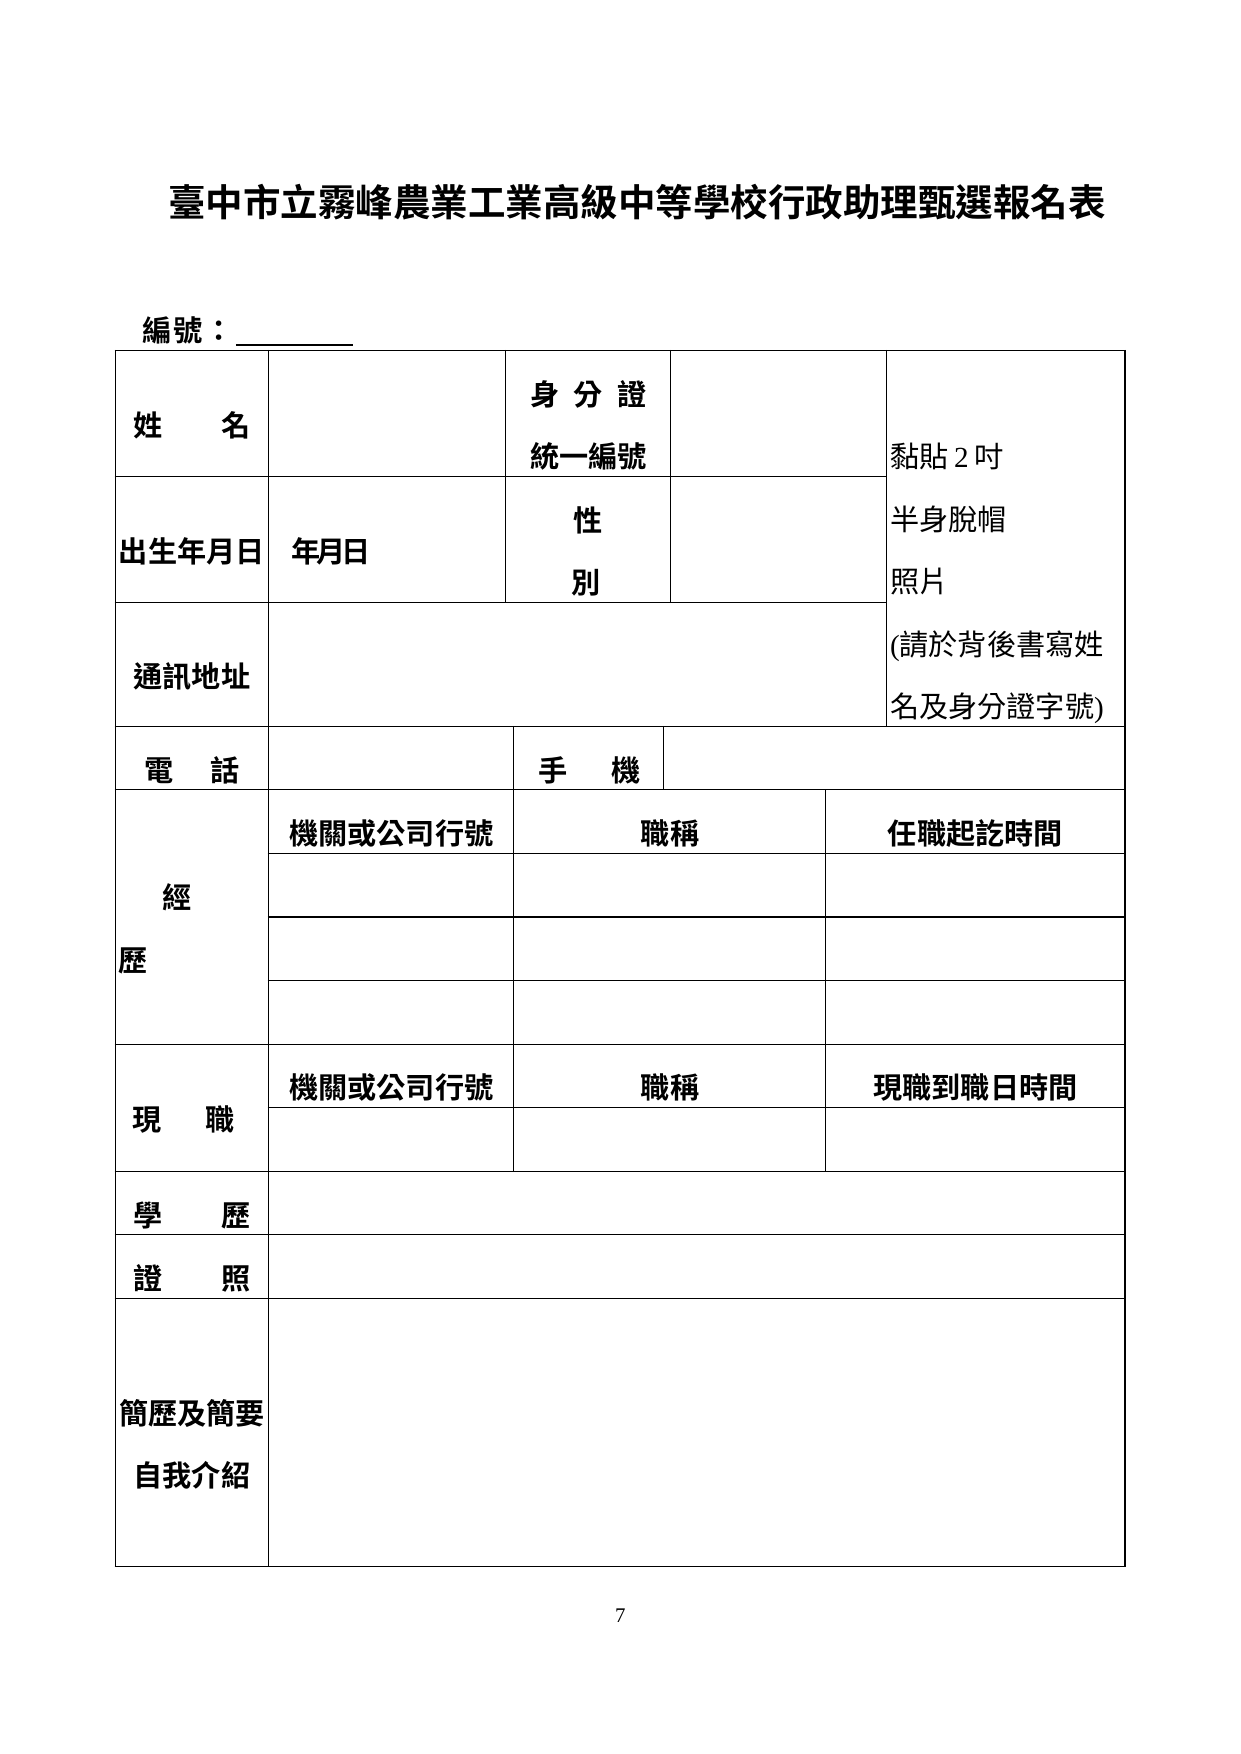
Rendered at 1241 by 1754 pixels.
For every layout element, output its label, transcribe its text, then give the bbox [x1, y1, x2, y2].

table_cell 電 話 [116, 727, 268, 789]
table_cell 簡歷及簡要自我介紹 [116, 1299, 268, 1566]
table_header 黏貼2吋 半身脫帽 照片 (請於背後書寫姓名及身分證字號) [887, 351, 1124, 726]
table_header 身 分 證 統一編號 [506, 351, 670, 476]
table_cell [826, 918, 1124, 980]
table_cell 經 歷 [116, 790, 268, 1043]
table_cell 現 職 [116, 1045, 268, 1171]
table_cell 證 照 [116, 1235, 268, 1298]
table_cell 機關或公司行號 [269, 790, 513, 853]
table_cell [826, 981, 1124, 1043]
table_cell [269, 854, 513, 916]
table_cell 職稱 [514, 790, 825, 853]
text 臺中市立霧峰農業工業高級中等學校行政助理甄選報名表 [168, 158, 1122, 221]
table_cell [514, 918, 825, 980]
table_cell 學 歷 [116, 1172, 268, 1234]
table_cell 手 機 [514, 727, 663, 789]
table_cell [664, 727, 1124, 789]
table_cell [671, 477, 886, 602]
table_cell [826, 1108, 1124, 1171]
table_cell [269, 727, 513, 789]
table_cell [269, 1235, 1124, 1298]
text 編號： [118, 287, 1122, 350]
table_cell 出生年月日 [116, 477, 268, 602]
table_cell [269, 981, 513, 1043]
table_cell 性 別 [506, 477, 670, 602]
table_header [671, 351, 886, 476]
table_cell [826, 854, 1124, 916]
table_cell 通訊地址 [116, 603, 268, 726]
table_cell 現職到職日時間 [826, 1045, 1124, 1107]
table_cell [269, 918, 513, 980]
table_cell 機關或公司行號 [269, 1045, 513, 1107]
table_cell [269, 1108, 513, 1171]
table_cell 職稱 [514, 1045, 825, 1107]
table_header [269, 351, 505, 476]
table_cell [514, 1108, 825, 1171]
table_cell [514, 854, 825, 916]
table_cell 任職起訖時間 [826, 790, 1124, 853]
table_cell [269, 1172, 1124, 1234]
table_cell [514, 981, 825, 1043]
table_cell 年月日 [269, 477, 505, 602]
table_cell [269, 603, 886, 726]
table_cell [269, 1299, 1124, 1566]
table_header 姓 名 [116, 351, 268, 476]
